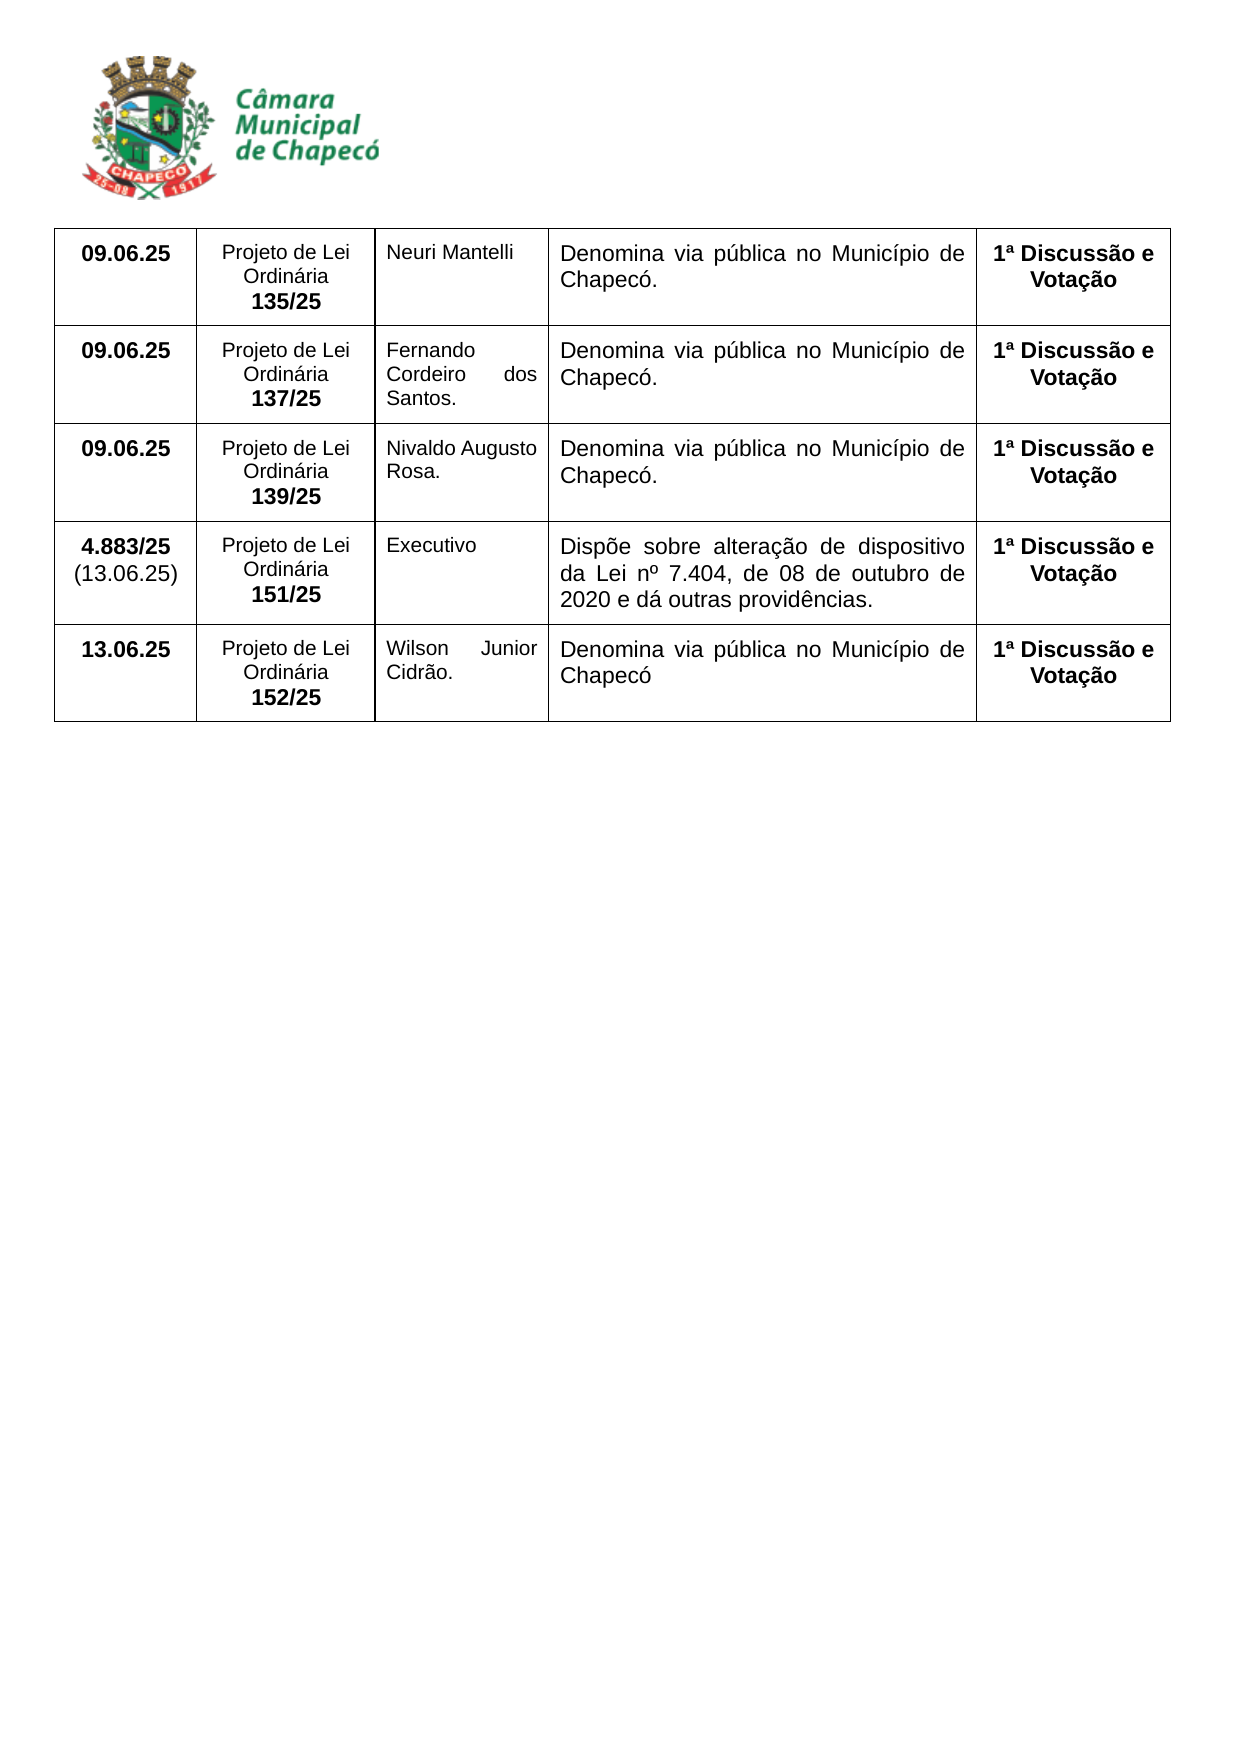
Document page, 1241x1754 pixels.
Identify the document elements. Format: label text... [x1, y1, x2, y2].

table_cell 1ª Discussão e Votação [977, 522, 1170, 623]
table_cell 1ª Discussão e Votação [977, 326, 1170, 423]
table_cell 09.06.25 [55, 229, 196, 325]
table_cell 1ª Discussão e Votação [977, 625, 1170, 721]
table_cell Projeto de Lei Ordinária 152/25 [197, 625, 374, 721]
table_cell Fernando Cordeiro dos Santos. [376, 326, 548, 423]
table_cell 13.06.25 [55, 625, 196, 721]
table_cell 1ª Discussão e Votação [977, 229, 1170, 325]
table_cell Wilson Junior Cidrão. [376, 625, 548, 721]
table_cell Projeto de Lei Ordinária 135/25 [197, 229, 374, 325]
table_cell 4.883/25 (13.06.25) [55, 522, 196, 623]
table_cell 1ª Discussão e Votação [977, 424, 1170, 521]
table_cell Projeto de Lei Ordinária 137/25 [197, 326, 374, 423]
table_cell Projeto de Lei Ordinária 139/25 [197, 424, 374, 521]
table_cell Dispõe sobre alteração de dispositivo da Lei nº 7.404, de 08 de outubro de 2020 e dá outras providências. [549, 522, 976, 623]
table_cell Projeto de Lei Ordinária 151/25 [197, 522, 374, 623]
table_cell Nivaldo Augusto Rosa. [376, 424, 548, 521]
table_cell Denomina via pública no Município de Chapecó. [549, 326, 976, 423]
table_cell Denomina via pública no Município de Chapecó. [549, 424, 976, 521]
picture [81, 56, 379, 200]
table_cell Denomina via pública no Município de Chapecó. [549, 229, 976, 325]
table_cell 09.06.25 [55, 326, 196, 423]
table_cell Denomina via pública no Município de Chapecó [549, 625, 976, 721]
table_cell Neuri Mantelli [376, 229, 548, 325]
table_cell 09.06.25 [55, 424, 196, 521]
table_cell Executivo [376, 522, 548, 623]
